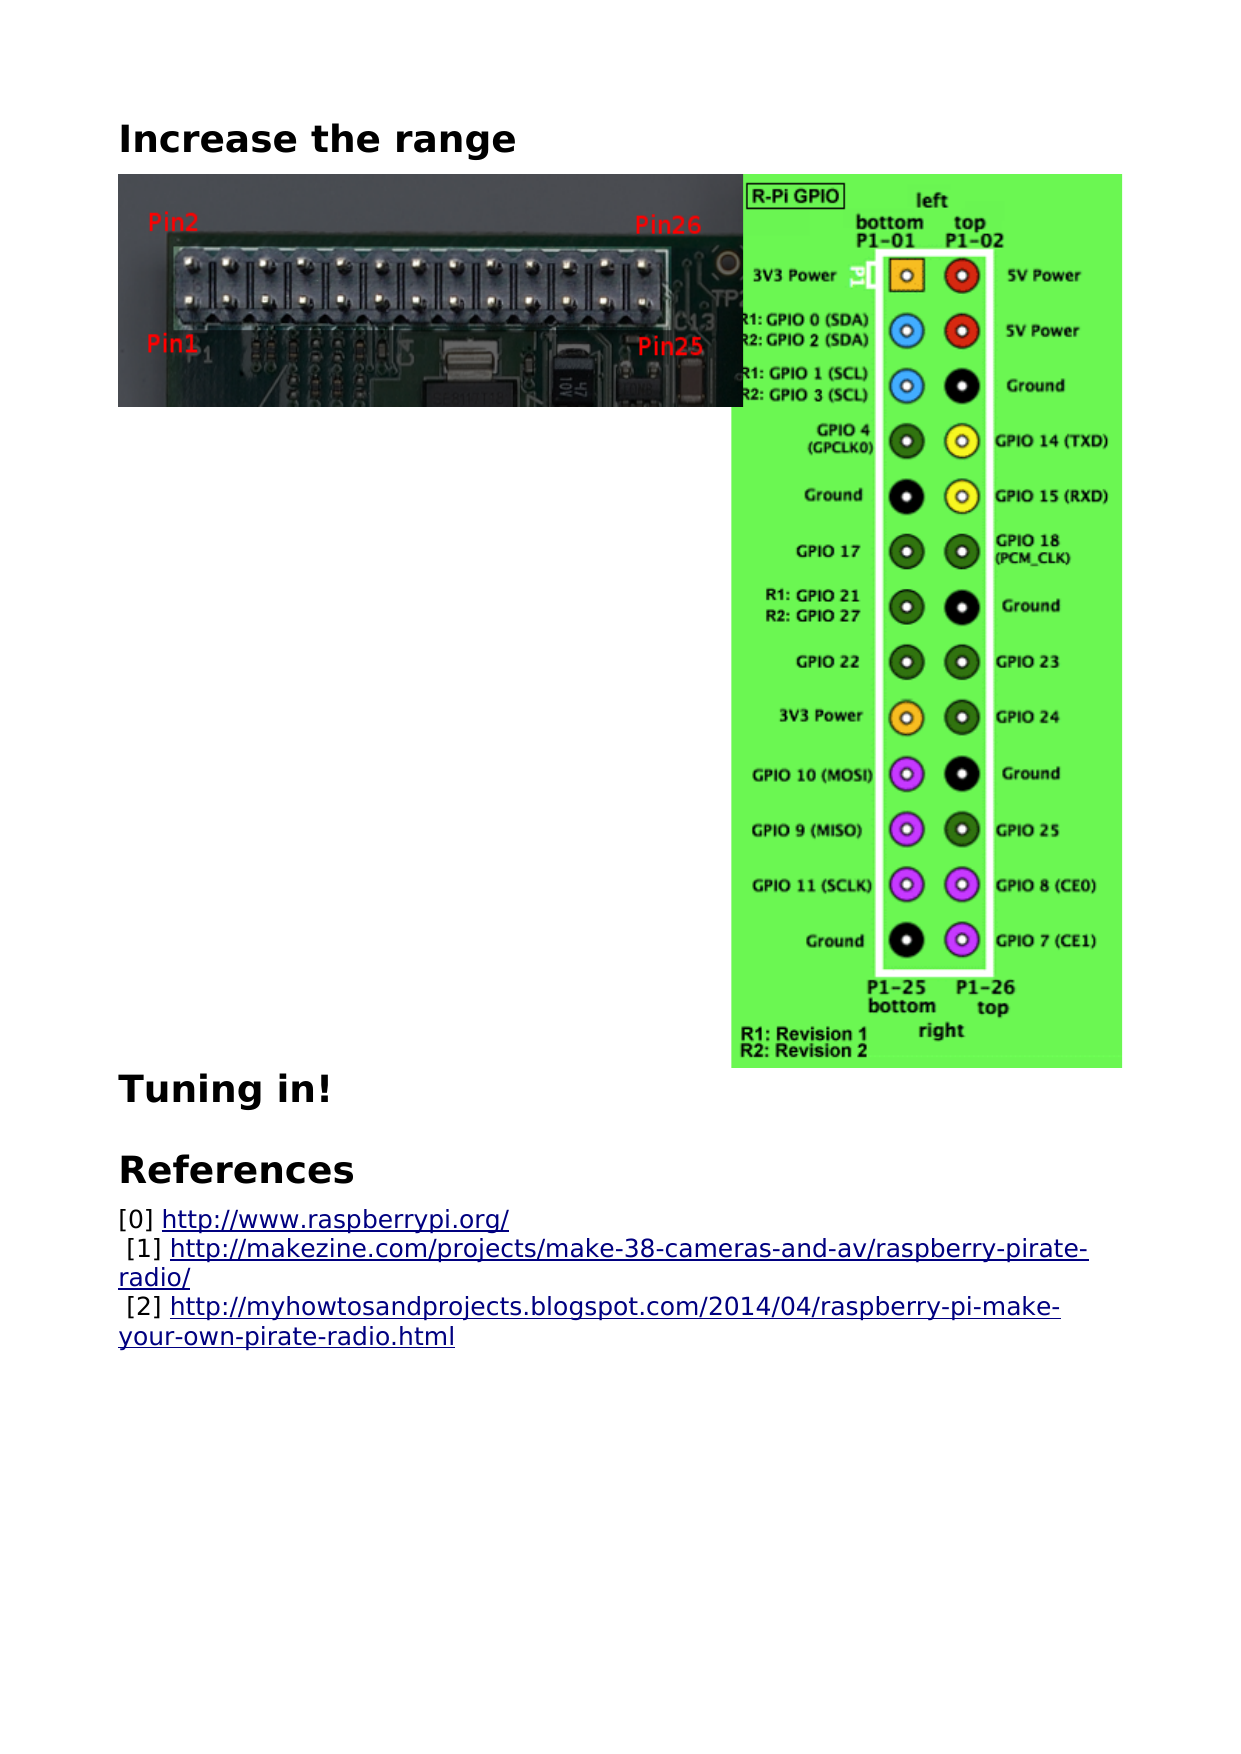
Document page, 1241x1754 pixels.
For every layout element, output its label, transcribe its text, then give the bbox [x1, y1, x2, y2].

subtitle Increase the range [118, 118, 1122, 162]
subtitle Tuning in! [118, 407, 1122, 1111]
subtitle References [118, 1149, 1122, 1193]
picture [118, 174, 1123, 1068]
text [0] http://www.raspberrypi.org/ [1] http://makezine.com/projects/make-38-cameras-and-av/raspberry-pirate-radio/ [2] http://myhowtosandprojects.blogspot.com/2014/04/raspberry-pi-make-your-own-pirate-radio.html [118, 1205, 1122, 1351]
